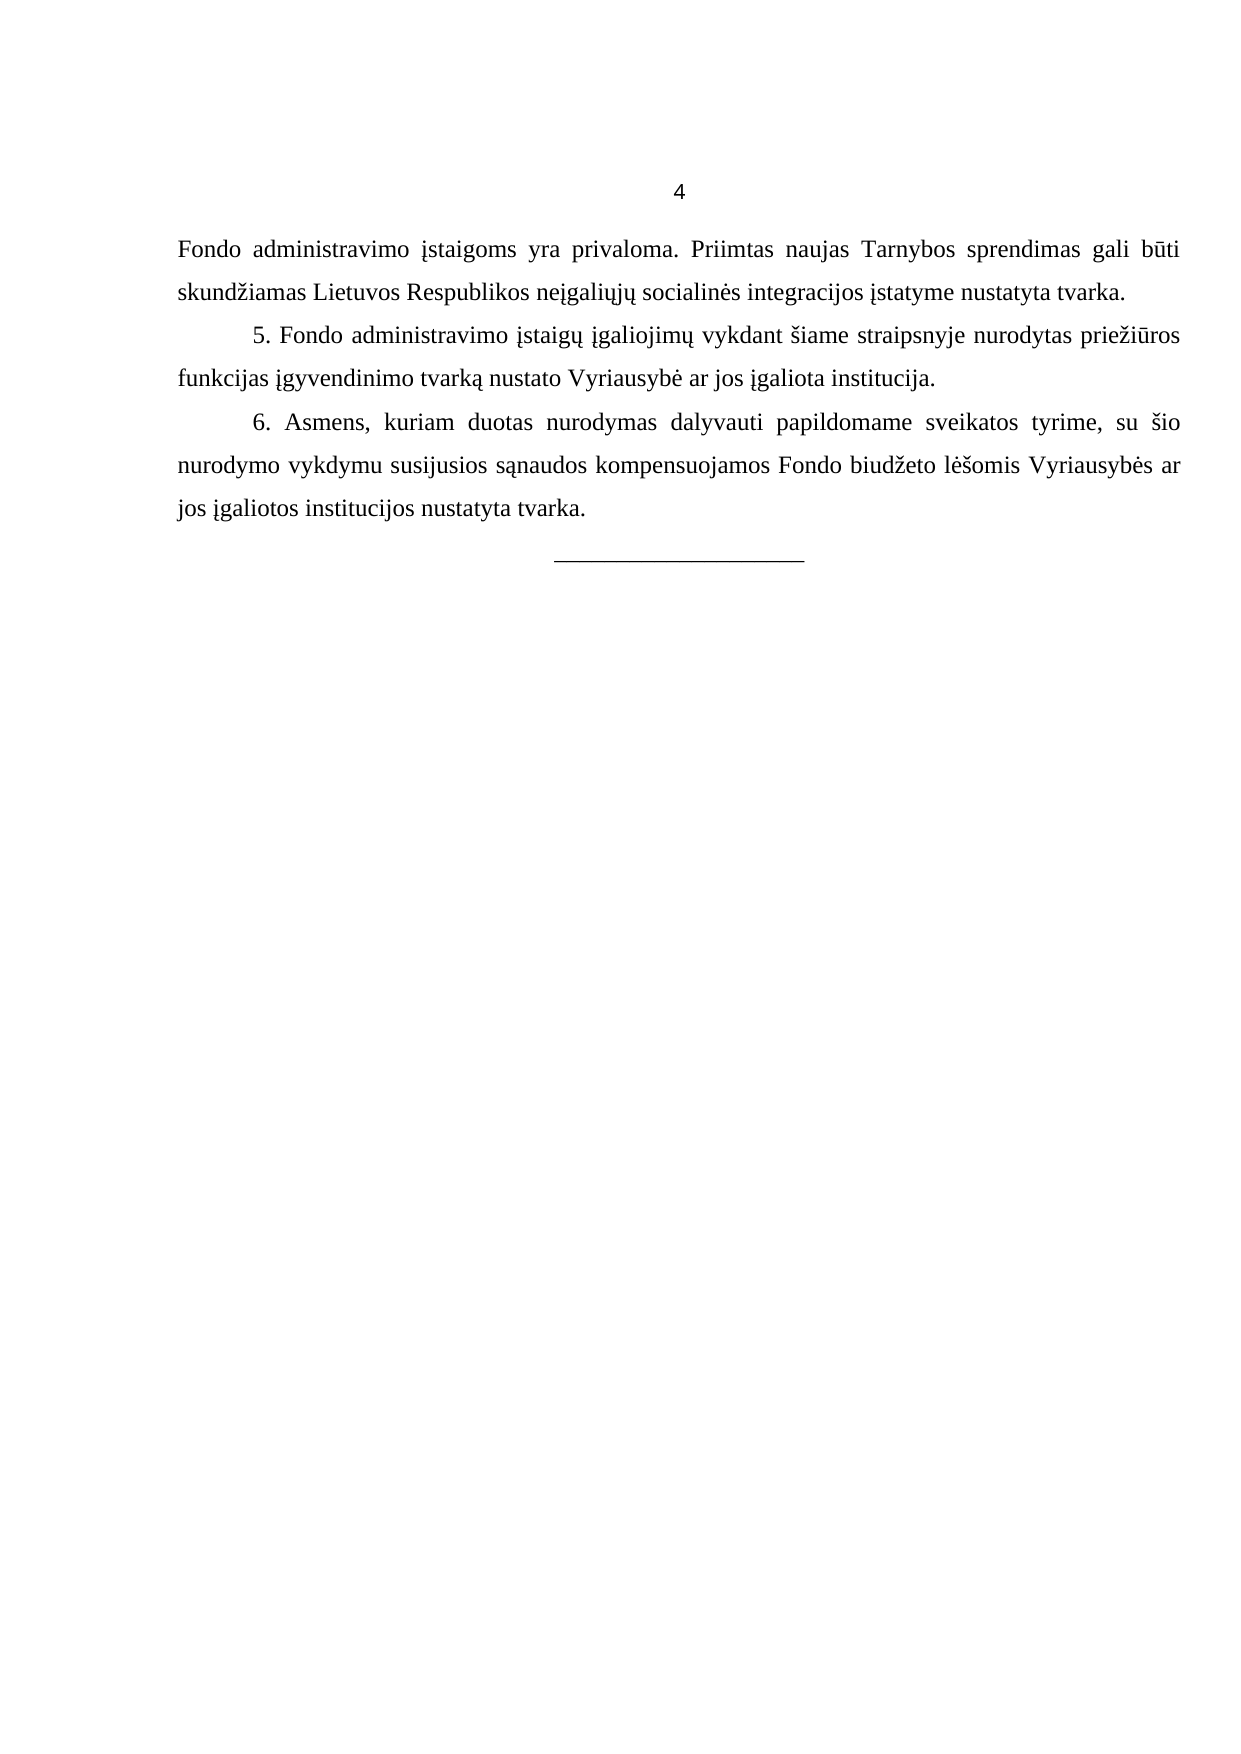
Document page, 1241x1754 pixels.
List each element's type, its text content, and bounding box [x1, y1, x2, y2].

text Fondo administravimo įstaigoms yra privaloma. Priimtas naujas Tarnybos sprendimas gali būti skundžiamas Lietuvos Respublikos neįgaliųjų socialinės integracijos įstatyme nustatyta tvarka. [177, 234, 1181, 306]
text 6. Asmens, kuriam duotas nurodymas dalyvauti papildomame sveikatos tyrime, su šio nurodymo vykdymu susijusios sąnaudos kompensuojamos Fondo biudžeto lėšomis Vyriausybės ar jos įgaliotos institucijos nustatyta tvarka. [177, 407, 1181, 522]
text ____________________ [177, 536, 1181, 565]
text 5. Fondo administravimo įstaigų įgaliojimų vykdant šiame straipsnyje nurodytas priežiūros funkcijas įgyvendinimo tvarką nustato Vyriausybė ar jos įgaliota institucija. [177, 320, 1181, 392]
